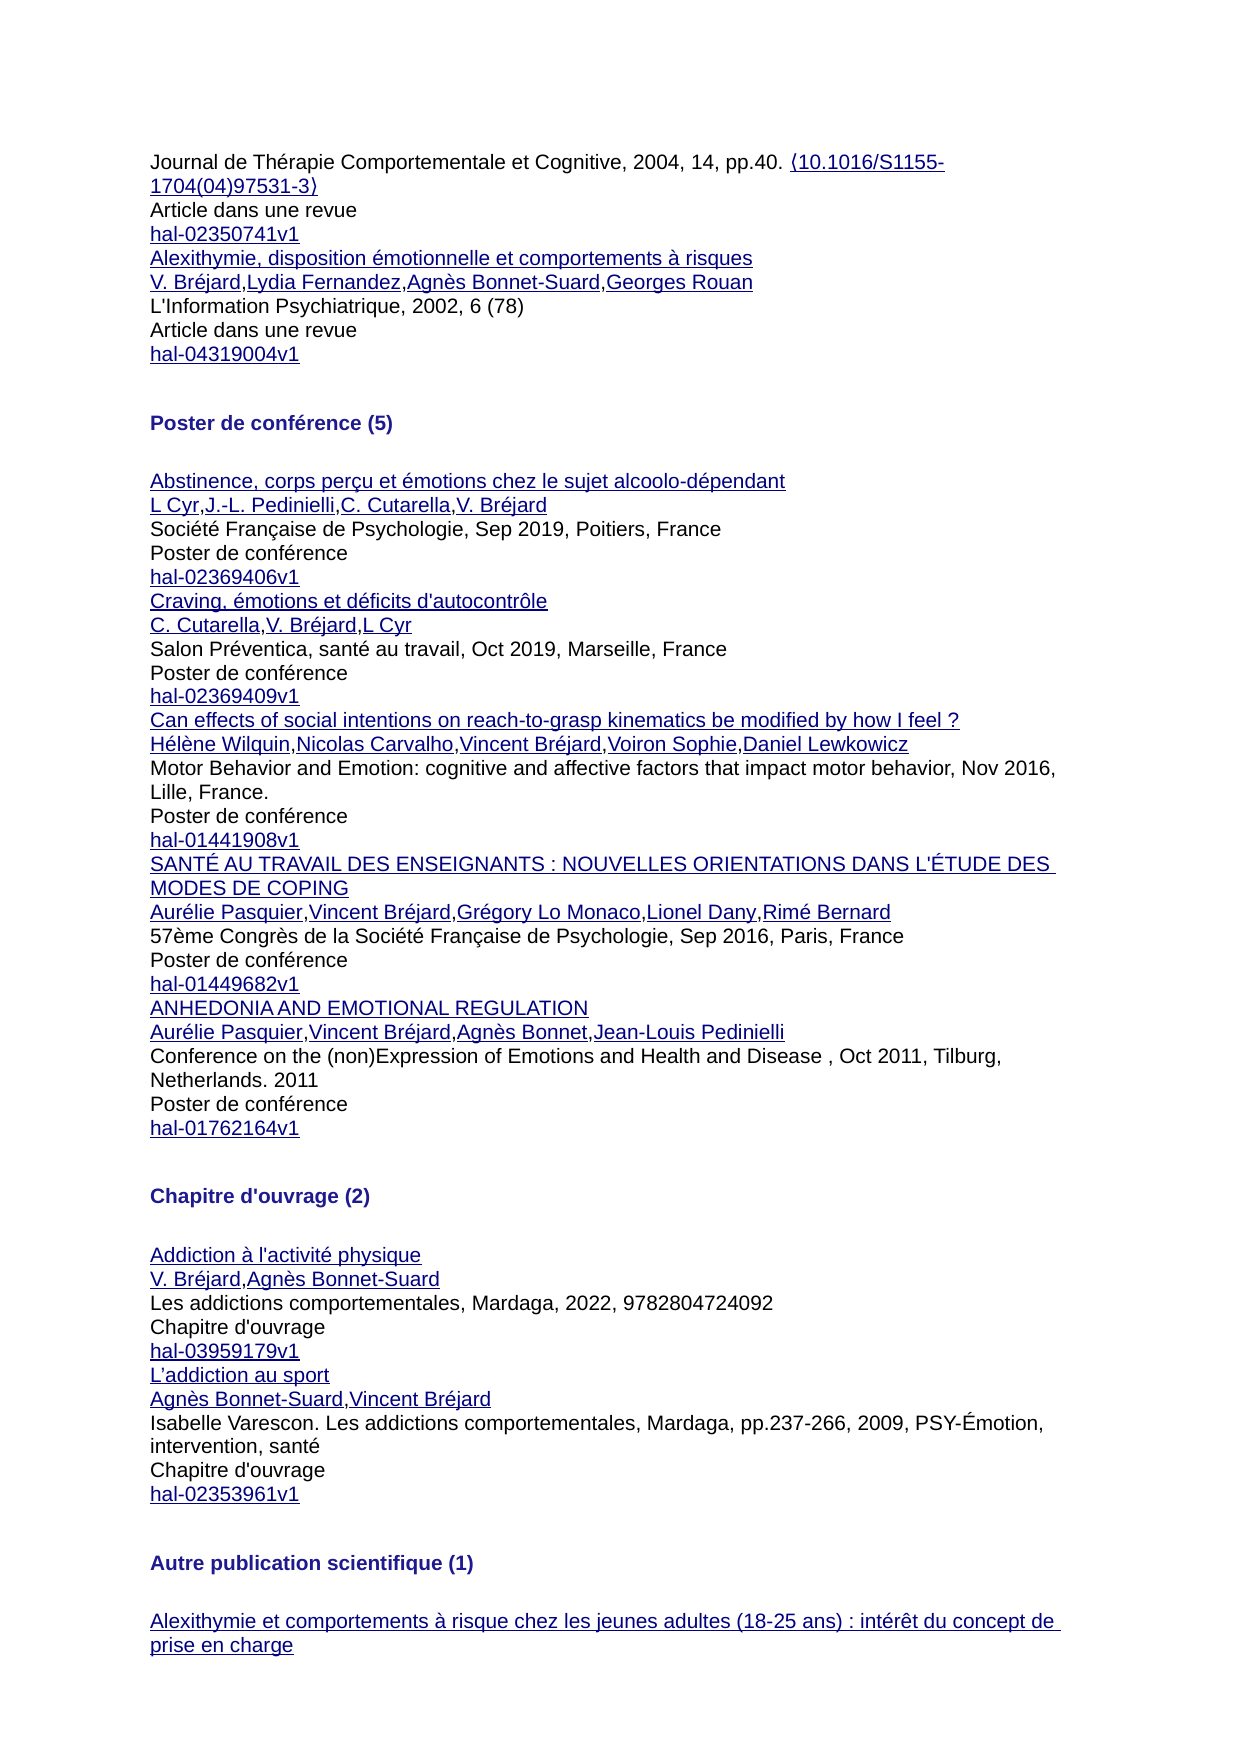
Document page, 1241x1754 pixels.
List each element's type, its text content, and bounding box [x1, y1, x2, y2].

subtitle Chapitre d'ouvrage (2) [150, 1184, 1090, 1208]
subtitle Poster de conférence (5) [150, 410, 1090, 434]
table_header Addiction à l'activité physique V. Bréjard,Agnès Bonnet-Suard Les addictions comportementales, Mardaga, 2022, 9782804724092 Chapitre d'ouvrage hal-03959179v1 [150, 1243, 1090, 1362]
table_header Alexithymie et comportements à risque chez les jeunes adultes (18-25 ans) : intérêt du concept de prise en charge [150, 1609, 1090, 1657]
table_cell SANTÉ AU TRAVAIL DES ENSEIGNANTS : NOUVELLES ORIENTATIONS DANS L'ÉTUDE DES MODES DE COPING Aurélie Pasquier,Vincent Bréjard,Grégory Lo Monaco,Lionel Dany,Rimé Bernard 57ème Congrès de la Société Française de Psychologie, Sep 2016, Paris, France Poster de conférence hal-01449682v1 [150, 852, 1090, 996]
subtitle Autre publication scientifique (1) [150, 1551, 1090, 1575]
table_cell Can effects of social intentions on reach-to-grasp kinematics be modified by how I feel ? Hélène Wilquin,Nicolas Carvalho,Vincent Bréjard,Voiron Sophie,Daniel Lewkowicz Motor Behavior and Emotion: cognitive and affective factors that impact motor behavior, Nov 2016, Lille, France. Poster de conférence hal-01441908v1 [150, 708, 1090, 852]
table_cell Alexithymie, disposition émotionnelle et comportements à risques V. Bréjard,Lydia Fernandez,Agnès Bonnet-Suard,Georges Rouan L'Information Psychiatrique, 2002, 6 (78) Article dans une revue hal-04319004v1 [150, 246, 1090, 366]
table_cell Journal de Thérapie Comportementale et Cognitive, 2004, 14, pp.40. ⟨10.1016/S1155-1704(04)97531-3⟩ Article dans une revue hal-02350741v1 [150, 150, 1090, 246]
table_cell ANHEDONIA AND EMOTIONAL REGULATION Aurélie Pasquier,Vincent Bréjard,Agnès Bonnet,Jean-Louis Pedinielli Conference on the (non)Expression of Emotions and Health and Disease , Oct 2011, Tilburg, Netherlands. 2011 Poster de conférence hal-01762164v1 [150, 996, 1090, 1139]
table_cell L’addiction au sport Agnès Bonnet-Suard,Vincent Bréjard Isabelle Varescon. Les addictions comportementales, Mardaga, pp.237-266, 2009, PSY-Émotion, intervention, santé Chapitre d'ouvrage hal-02353961v1 [150, 1363, 1090, 1506]
table_cell Craving, émotions et déficits d'autocontrôle C. Cutarella,V. Bréjard,L Cyr Salon Préventica, santé au travail, Oct 2019, Marseille, France Poster de conférence hal-02369409v1 [150, 589, 1090, 708]
table_header Abstinence, corps perçu et émotions chez le sujet alcoolo-dépendant L Cyr,J.-L. Pedinielli,C. Cutarella,V. Bréjard Société Française de Psychologie, Sep 2019, Poitiers, France Poster de conférence hal-02369406v1 [150, 469, 1090, 588]
